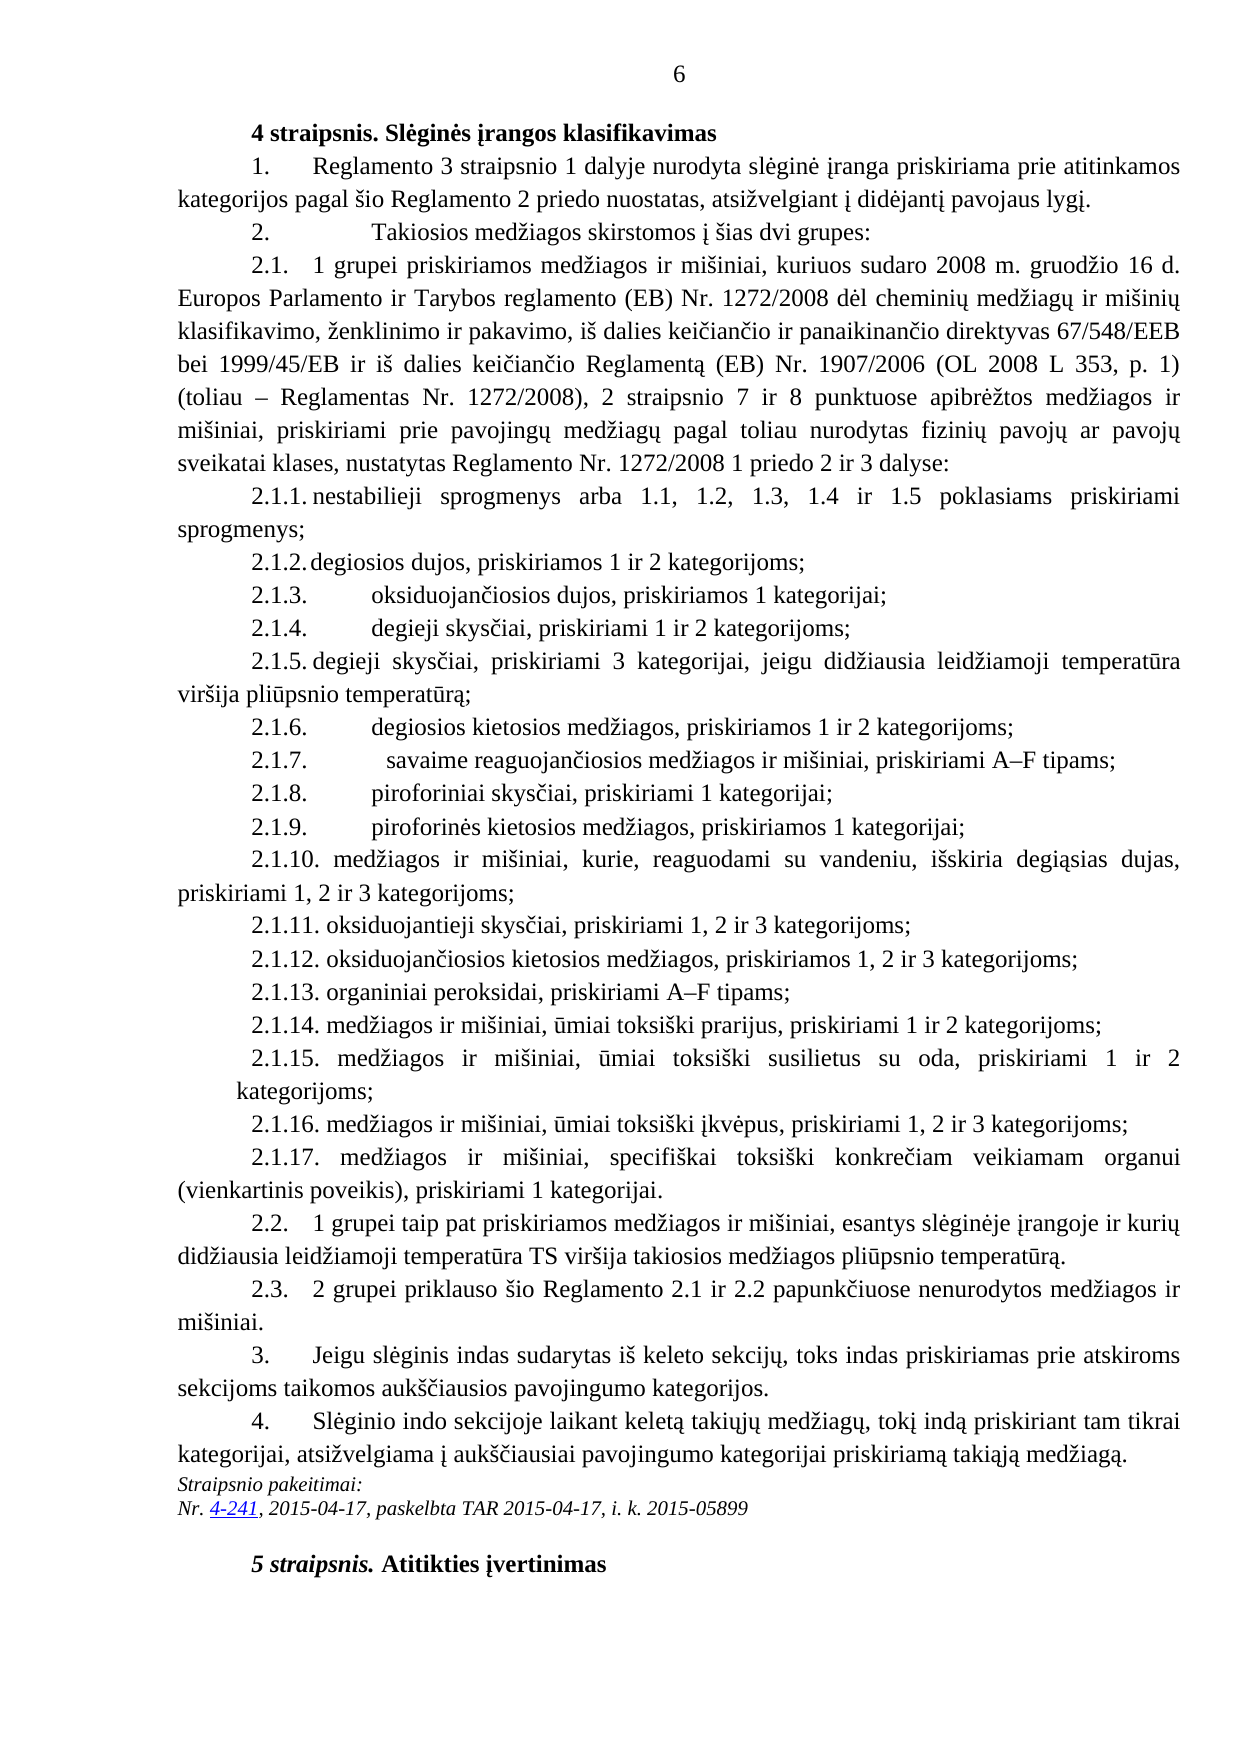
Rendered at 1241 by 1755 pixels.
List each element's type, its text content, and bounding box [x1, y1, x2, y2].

text Nr. 4-241, 2015-04-17, paskelbta TAR 2015-04-17, i. k. 2015-05899 [177, 1496, 1181, 1520]
text 2.1.14. medžiagos ir mišiniai, ūmiai toksiški prarijus, priskiriami 1 ir 2 kategorijoms; [236, 1010, 1181, 1038]
text 2.1.12. oksiduojančiosios kietosios medžiagos, priskiriamos 1, 2 ir 3 kategorijoms; [236, 944, 1181, 972]
text 3. Jeigu slėginis indas sudarytas iš keleto sekcijų, toks indas priskiriamas prie atskiroms sekcijoms taikomos aukščiausios pavojingumo kategorijos. [177, 1340, 1181, 1402]
text 2.1.9. piroforinės kietosios medžiagos, priskiriamos 1 kategorijai; [236, 812, 1181, 840]
text 2.1.10. medžiagos ir mišiniai, kurie, reaguodami su vandeniu, išskiria degiąsias dujas, priskiriami 1, 2 ir 3 kategorijoms; [177, 844, 1181, 906]
text 2.1.8. piroforiniai skysčiai, priskiriami 1 kategorijai; [236, 778, 1181, 807]
text 2.1.17. medžiagos ir mišiniai, specifiškai toksiški konkrečiam veikiamam organui (vienkartinis poveikis), priskiriami 1 kategorijai. [177, 1142, 1181, 1203]
text Straipsnio pakeitimai: [177, 1472, 1181, 1496]
text 1. Reglamento 3 straipsnio 1 dalyje nurodyta slėginė įranga priskiriama prie atitinkamos kategorijos pagal šio Reglamento 2 priedo nuostatas, atsižvelgiant į didėjantį pavojaus lygį. [177, 151, 1181, 213]
text 2.1.11. oksiduojantieji skysčiai, priskiriami 1, 2 ir 3 kategorijoms; [236, 911, 1181, 939]
text 2.1.4. degieji skysčiai, priskiriami 1 ir 2 kategorijoms; [236, 613, 1181, 642]
text 2.3. 2 grupei priklauso šio Reglamento 2.1 ir 2.2 papunkčiuose nenurodytos medžiagos ir mišiniai. [177, 1274, 1181, 1336]
text 5 straipsnis. Atitikties įvertinimas [177, 1549, 1181, 1578]
text 2.1.7. savaime reaguojančiosios medžiagos ir mišiniai, priskiriami A–F tipams; [251, 746, 1181, 774]
text 2.2. 1 grupei taip pat priskiriamos medžiagos ir mišiniai, esantys slėginėje įrangoje ir kurių didžiausia leidžiamoji temperatūra TS viršija takiosios medžiagos pliūpsnio temperatūrą. [177, 1208, 1181, 1269]
text 2.1.3. oksiduojančiosios dujos, priskiriamos 1 kategorijai; [236, 580, 1181, 609]
text 2.1. 1 grupei priskiriamos medžiagos ir mišiniai, kuriuos sudaro 2008 m. gruodžio 16 d. Europos Parlamento ir Tarybos reglamento (EB) Nr. 1272/2008 dėl cheminių medžiagų ir mišinių klasifikavimo, ženklinimo ir pakavimo, iš dalies keičiančio ir panaikinančio direktyvas 67/548/EEB bei 1999/45/EB ir iš dalies keičiančio Reglamentą (EB) Nr. 1907/2006 (OL 2008 L 353, p. 1) (toliau – Reglamentas Nr. 1272/2008), 2 straipsnio 7 ir 8 punktuose apibrėžtos medžiagos ir mišiniai, priskiriami prie pavojingų medžiagų pagal toliau nurodytas fizinių pavojų ar pavojų sveikatai klases, nustatytas Reglamento Nr. 1272/2008 1 priedo 2 ir 3 dalyse: [177, 250, 1181, 477]
text 2. Takiosios medžiagos skirstomos į šias dvi grupes: [236, 217, 1181, 246]
text 2.1.2. degiosios dujos, priskiriamos 1 ir 2 kategorijoms; [236, 547, 1181, 576]
text 2.1.15. medžiagos ir mišiniai, ūmiai toksiški susilietus su oda, priskiriami 1 ir 2 kategorijoms; [236, 1043, 1181, 1104]
text 2.1.5. degieji skysčiai, priskiriami 3 kategorijai, jeigu didžiausia leidžiamoji temperatūra viršija pliūpsnio temperatūrą; [177, 646, 1181, 708]
text 4. Slėginio indo sekcijoje laikant keletą takiųjų medžiagų, tokį indą priskiriant tam tikrai kategorijai, atsižvelgiama į aukščiausiai pavojingumo kategorijai priskiriamą takiąją medžiagą. [177, 1406, 1181, 1468]
text 2.1.16. medžiagos ir mišiniai, ūmiai toksiški įkvėpus, priskiriami 1, 2 ir 3 kategorijoms; [236, 1109, 1181, 1137]
text 2.1.1. nestabilieji sprogmenys arba 1.1, 1.2, 1.3, 1.4 ir 1.5 poklasiams priskiriami sprogmenys; [177, 481, 1181, 543]
text 2.1.13. organiniai peroksidai, priskiriami A–F tipams; [236, 977, 1181, 1005]
text 2.1.6. degiosios kietosios medžiagos, priskiriamos 1 ir 2 kategorijoms; [236, 712, 1181, 741]
text 4 straipsnis. Slėginės įrangos klasifikavimas [236, 118, 1181, 147]
